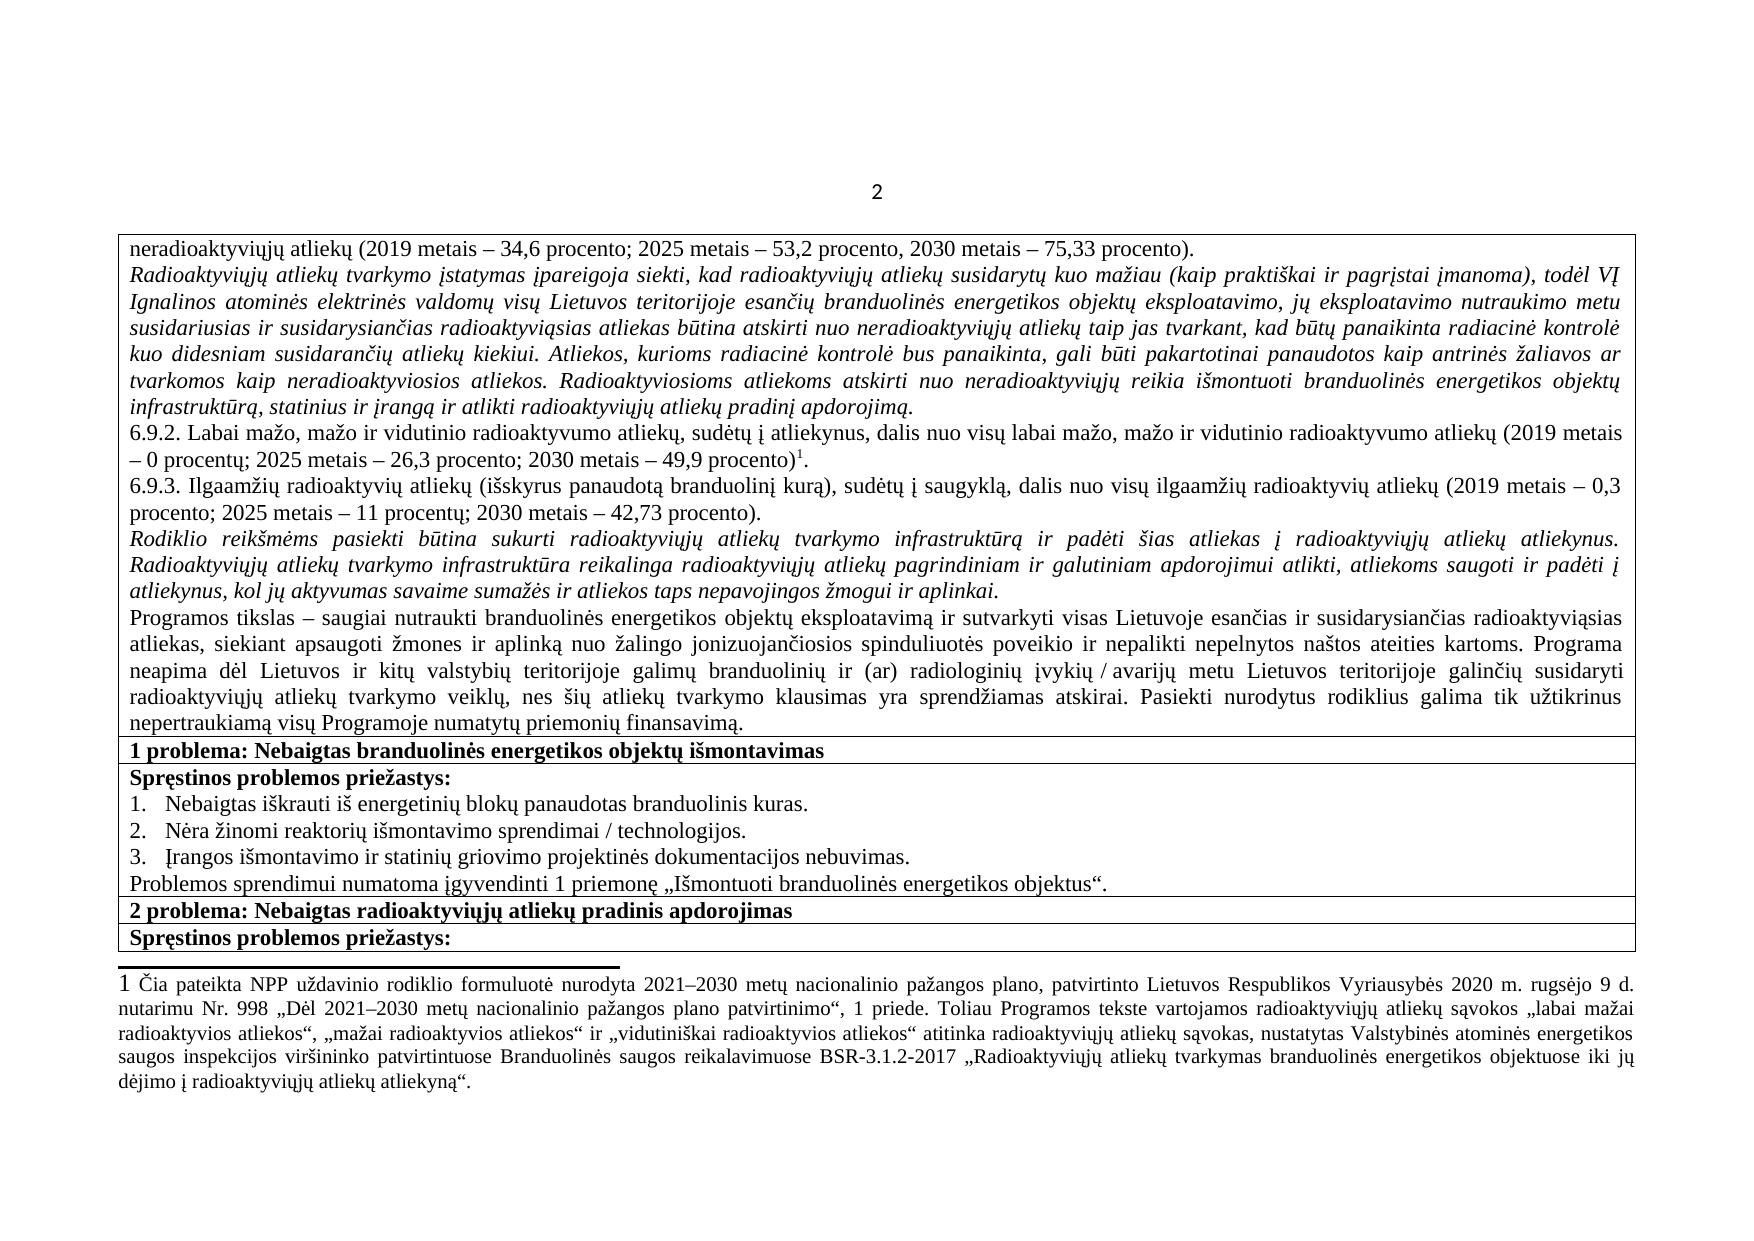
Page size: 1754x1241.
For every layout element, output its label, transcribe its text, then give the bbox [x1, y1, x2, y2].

table_cell 1 problema: Nebaigtas branduolinės energetikos objektų išmontavimas [119, 737, 1635, 763]
table_cell Spręstinos problemos priežastys: 1. Nebaigtas iškrauti iš energetinių blokų panaudotas branduolinis kuras. 2. Nėra žinomi reaktorių išmontavimo sprendimai / technologijos. 3. Įrangos išmontavimo ir statinių griovimo projektinės dokumentacijos nebuvimas. Problemos sprendimui numatoma įgyvendinti 1 priemonę „Išmontuoti branduolinės energetikos objektus“. [119, 764, 1635, 896]
table_cell neradioaktyviųjų atliekų (2019 metais – 34,6 procento; 2025 metais – 53,2 procento, 2030 metais – 75,33 procento). Radioaktyviųjų atliekų tvarkymo įstatymas įpareigoja siekti, kad radioaktyviųjų atliekų susidarytų kuo mažiau (kaip praktiškai ir pagrįstai įmanoma), todėl VĮ Ignalinos atominės elektrinės valdomų visų Lietuvos teritorijoje esančių branduolinės energetikos objektų eksploatavimo, jų eksploatavimo nutraukimo metu susidariusias ir susidarysiančias radioaktyviąsias atliekas būtina atskirti nuo neradioaktyviųjų atliekų taip jas tvarkant, kad būtų panaikinta radiacinė kontrolė kuo didesniam susidarančių atliekų kiekiui. Atliekos, kurioms radiacinė kontrolė bus panaikinta, gali būti pakartotinai panaudotos kaip antrinės žaliavos ar tvarkomos kaip neradioaktyviosios atliekos. Radioaktyviosioms atliekoms atskirti nuo neradioaktyviųjų reikia išmontuoti branduolinės energetikos objektų infrastruktūrą, statinius ir įrangą ir atlikti radioaktyviųjų atliekų pradinį apdorojimą. 6.9.2. Labai mažo, mažo ir vidutinio radioaktyvumo atliekų, sudėtų į atliekynus, dalis nuo visų labai mažo, mažo ir vidutinio radioaktyvumo atliekų (2019 metais – 0 procentų; 2025 metais – 26,3 procento; 2030 metais – 49,9 procento). 6.9.3. Ilgaamžių radioaktyvių atliekų (išskyrus panaudotą branduolinį kurą), sudėtų į saugyklą, dalis nuo visų ilgaamžių radioaktyvių atliekų (2019 metais – 0,3 procento; 2025 metais – 11 procentų; 2030 metais – 42,73 procento). Rodiklio reikšmėms pasiekti būtina sukurti radioaktyviųjų atliekų tvarkymo infrastruktūrą ir padėti šias atliekas į radioaktyviųjų atliekų atliekynus. Radioaktyviųjų atliekų tvarkymo infrastruktūra reikalinga radioaktyviųjų atliekų pagrindiniam ir galutiniam apdorojimui atlikti, atliekoms saugoti ir padėti į atliekynus, kol jų aktyvumas savaime sumažės ir atliekos taps nepavojingos žmogui ir aplinkai. Programos tikslas – saugiai nutraukti branduolinės energetikos objektų eksploatavimą ir sutvarkyti visas Lietuvoje esančias ir susidarysiančias radioaktyviąsias atliekas, siekiant apsaugoti žmones ir aplinką nuo žalingo jonizuojančiosios spinduliuotės poveikio ir nepalikti nepelnytos naštos ateities kartoms. Programa neapima dėl Lietuvos ir kitų valstybių teritorijoje galimų branduolinių ir (ar) radiologinių įvykių / avarijų metu Lietuvos teritorijoje galinčių susidaryti radioaktyviųjų atliekų tvarkymo veiklų, nes šių atliekų tvarkymo klausimas yra sprendžiamas atskirai. Pasiekti nurodytus rodiklius galima tik užtikrinus nepertraukiamą visų Programoje numatytų priemonių finansavimą. [119, 235, 1635, 736]
table_cell 2 problema: Nebaigtas radioaktyviųjų atliekų pradinis apdorojimas [119, 897, 1635, 923]
table_cell Spręstinos problemos priežastys: [119, 924, 1635, 951]
